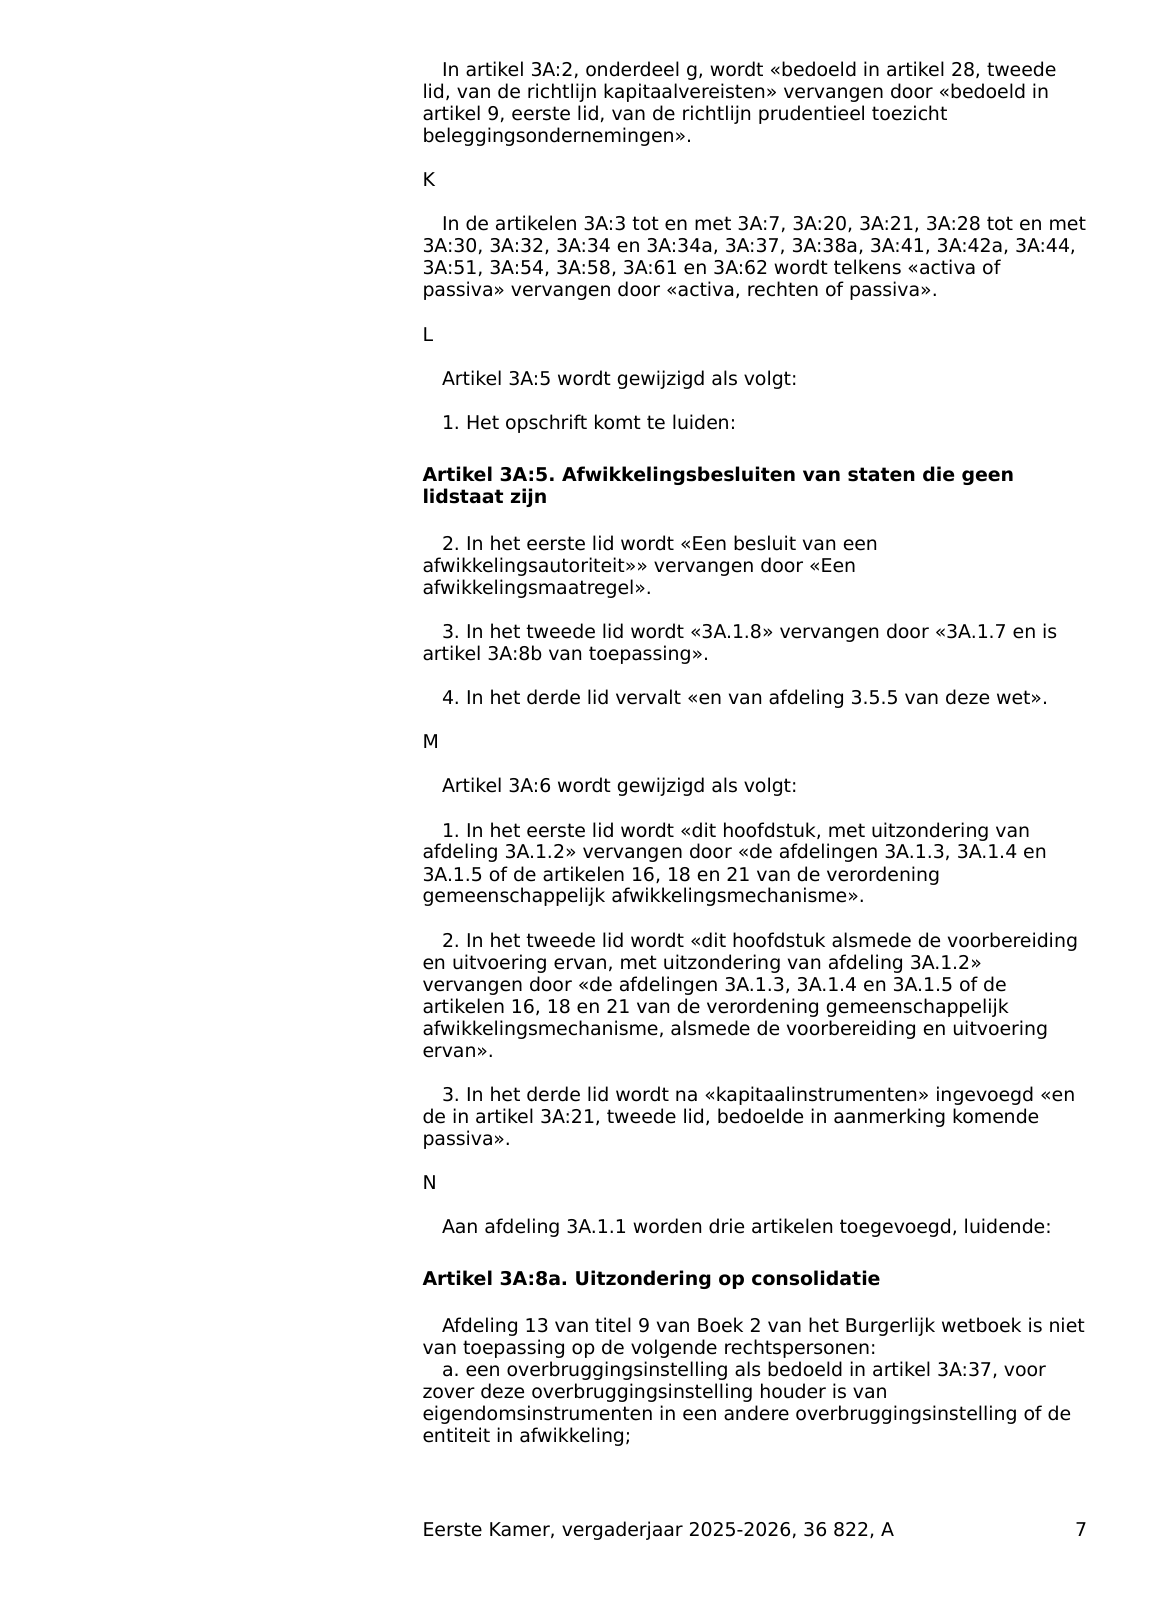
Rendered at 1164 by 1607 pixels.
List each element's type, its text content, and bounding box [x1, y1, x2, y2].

subtitle Artikel 3A:8a. Uitzondering op consolidatie [422, 1268, 1087, 1290]
text Aan afdeling 3A.1.1 worden drie artikelen toegevoegd, luidende: [422, 1216, 1087, 1238]
text K [422, 169, 1087, 191]
text Artikel 3A:6 wordt gewijzigd als volgt: [422, 775, 1087, 797]
text M [422, 731, 1087, 753]
text Artikel 3A:5 wordt gewijzigd als volgt: [422, 368, 1087, 389]
text 2. In het eerste lid wordt «Een besluit van een afwikkelingsautoriteit»» vervangen door «Een afwikkelingsmaatregel». [422, 533, 1087, 599]
text In de artikelen 3A:3 tot en met 3A:7, 3A:20, 3A:21, 3A:28 tot en met 3A:30, 3A:32, 3A:34 en 3A:34a, 3A:37, 3A:38a, 3A:41, 3A:42a, 3A:44, 3A:51, 3A:54, 3A:58, 3A:61 en 3A:62 wordt telkens «activa of passiva» vervangen door «activa, rechten of passiva». [422, 213, 1087, 301]
text a. een overbruggingsinstelling als bedoeld in artikel 3A:37, voor zover deze overbruggingsinstelling houder is van eigendomsinstrumenten in een andere overbruggingsinstelling of de entiteit in afwikkeling; [422, 1359, 1087, 1447]
text 2. In het tweede lid wordt «dit hoofdstuk alsmede de voorbereiding en uitvoering ervan, met uitzondering van afdeling 3A.1.2» vervangen door «de afdelingen 3A.1.3, 3A.1.4 en 3A.1.5 of de artikelen 16, 18 en 21 van de verordening gemeenschappelijk afwikkelingsmechanisme, alsmede de voorbereiding en uitvoering ervan». [422, 929, 1087, 1061]
text 1. Het opschrift komt te luiden: [422, 412, 1087, 434]
text 3. In het tweede lid wordt «3A.1.8» vervangen door «3A.1.7 en is artikel 3A:8b van toepassing». [422, 621, 1087, 665]
text N [422, 1172, 1087, 1194]
text In artikel 3A:2, onderdeel g, wordt «bedoeld in artikel 28, tweede lid, van de richtlijn kapitaalvereisten» vervangen door «bedoeld in artikel 9, eerste lid, van de richtlijn prudentieel toezicht beleggingsondernemingen». [422, 59, 1087, 147]
text 3. In het derde lid wordt na «kapitaalinstrumenten» ingevoegd «en de in artikel 3A:21, tweede lid, bedoelde in aanmerking komende passiva». [422, 1084, 1087, 1149]
text 4. In het derde lid vervalt «en van afdeling 3.5.5 van deze wet». [422, 687, 1087, 709]
text L [422, 323, 1087, 345]
subtitle Artikel 3A:5. Afwikkelingsbesluiten van staten die geen lidstaat zijn [422, 464, 1087, 508]
text Afdeling 13 van titel 9 van Boek 2 van het Burgerlijk wetboek is niet van toepassing op de volgende rechtspersonen: [422, 1315, 1087, 1359]
text 1. In het eerste lid wordt «dit hoofdstuk, met uitzondering van afdeling 3A.1.2» vervangen door «de afdelingen 3A.1.3, 3A.1.4 en 3A.1.5 of de artikelen 16, 18 en 21 van de verordening gemeenschappelijk afwikkelingsmechanisme». [422, 819, 1087, 907]
